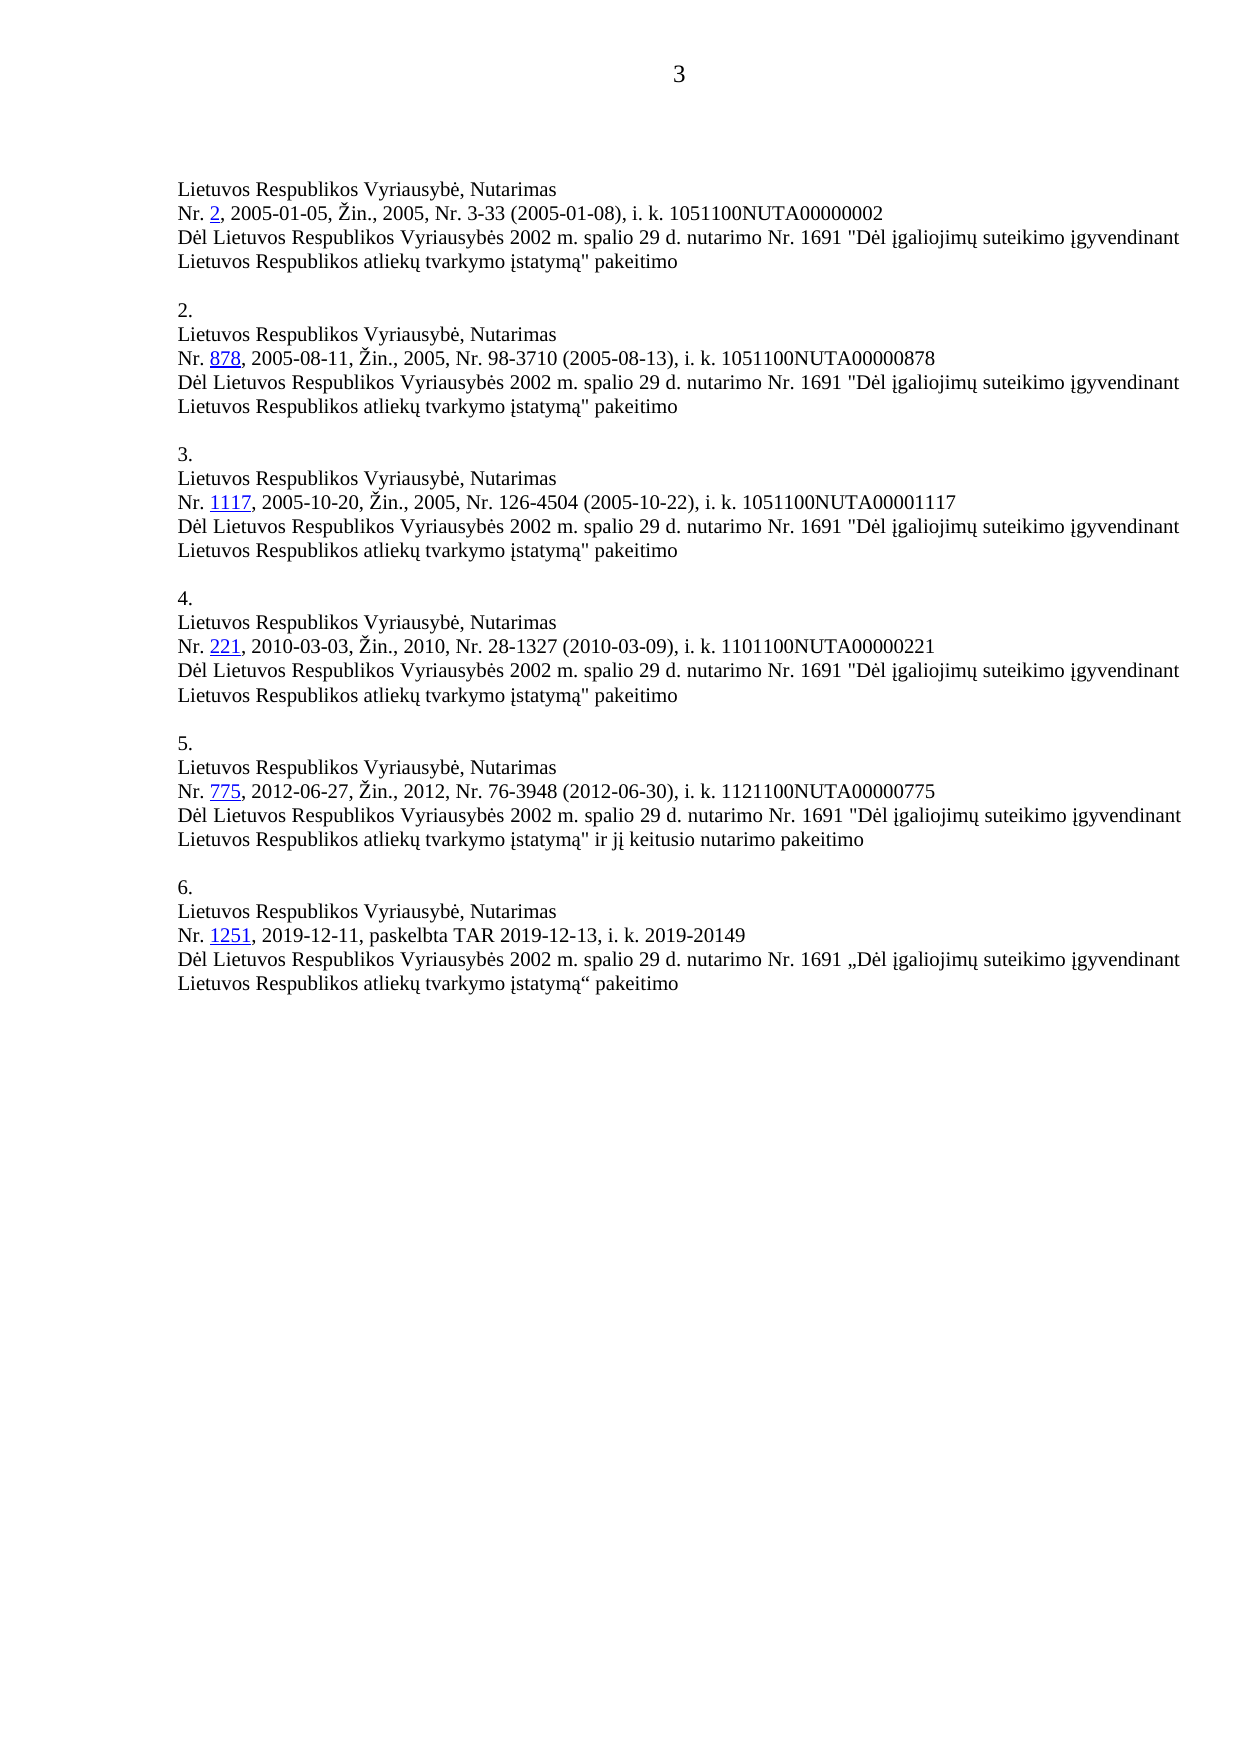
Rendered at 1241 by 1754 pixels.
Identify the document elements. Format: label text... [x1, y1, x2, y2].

text Nr. 2, 2005-01-05, Žin., 2005, Nr. 3-33 (2005-01-08), i. k. 1051100NUTA00000002 [177, 201, 1181, 225]
text Dėl Lietuvos Respublikos Vyriausybės 2002 m. spalio 29 d. nutarimo Nr. 1691 „Dėl įgaliojimų suteikimo įgyvendinant Lietuvos Respublikos atliekų tvarkymo įstatymą“ pakeitimo [177, 947, 1181, 995]
text Nr. 1251, 2019-12-11, paskelbta TAR 2019-12-13, i. k. 2019-20149 [177, 923, 1181, 947]
text Nr. 775, 2012-06-27, Žin., 2012, Nr. 76-3948 (2012-06-30), i. k. 1121100NUTA00000775 [177, 779, 1181, 803]
text Lietuvos Respublikos Vyriausybė, Nutarimas [177, 177, 1181, 201]
text 2. [177, 297, 1181, 322]
text 3. [177, 442, 1181, 466]
text 4. [177, 586, 1181, 610]
text Lietuvos Respublikos Vyriausybė, Nutarimas [177, 755, 1181, 779]
text Lietuvos Respublikos Vyriausybė, Nutarimas [177, 610, 1181, 634]
text Nr. 1117, 2005-10-20, Žin., 2005, Nr. 126-4504 (2005-10-22), i. k. 1051100NUTA00001117 [177, 490, 1181, 514]
text Dėl Lietuvos Respublikos Vyriausybės 2002 m. spalio 29 d. nutarimo Nr. 1691 "Dėl įgaliojimų suteikimo įgyvendinant Lietuvos Respublikos atliekų tvarkymo įstatymą" pakeitimo [177, 514, 1181, 562]
text Dėl Lietuvos Respublikos Vyriausybės 2002 m. spalio 29 d. nutarimo Nr. 1691 "Dėl įgaliojimų suteikimo įgyvendinant Lietuvos Respublikos atliekų tvarkymo įstatymą" pakeitimo [177, 225, 1181, 273]
text 6. [177, 875, 1181, 899]
text Dėl Lietuvos Respublikos Vyriausybės 2002 m. spalio 29 d. nutarimo Nr. 1691 "Dėl įgaliojimų suteikimo įgyvendinant Lietuvos Respublikos atliekų tvarkymo įstatymą" pakeitimo [177, 370, 1181, 418]
text Lietuvos Respublikos Vyriausybė, Nutarimas [177, 899, 1181, 923]
text Dėl Lietuvos Respublikos Vyriausybės 2002 m. spalio 29 d. nutarimo Nr. 1691 "Dėl įgaliojimų suteikimo įgyvendinant Lietuvos Respublikos atliekų tvarkymo įstatymą" ir jį keitusio nutarimo pakeitimo [177, 803, 1181, 851]
text Nr. 878, 2005-08-11, Žin., 2005, Nr. 98-3710 (2005-08-13), i. k. 1051100NUTA00000878 [177, 346, 1181, 370]
text Lietuvos Respublikos Vyriausybė, Nutarimas [177, 466, 1181, 490]
text Lietuvos Respublikos Vyriausybė, Nutarimas [177, 322, 1181, 346]
text Dėl Lietuvos Respublikos Vyriausybės 2002 m. spalio 29 d. nutarimo Nr. 1691 "Dėl įgaliojimų suteikimo įgyvendinant Lietuvos Respublikos atliekų tvarkymo įstatymą" pakeitimo [177, 658, 1181, 707]
text Nr. 221, 2010-03-03, Žin., 2010, Nr. 28-1327 (2010-03-09), i. k. 1101100NUTA00000221 [177, 634, 1181, 658]
text 5. [177, 731, 1181, 755]
